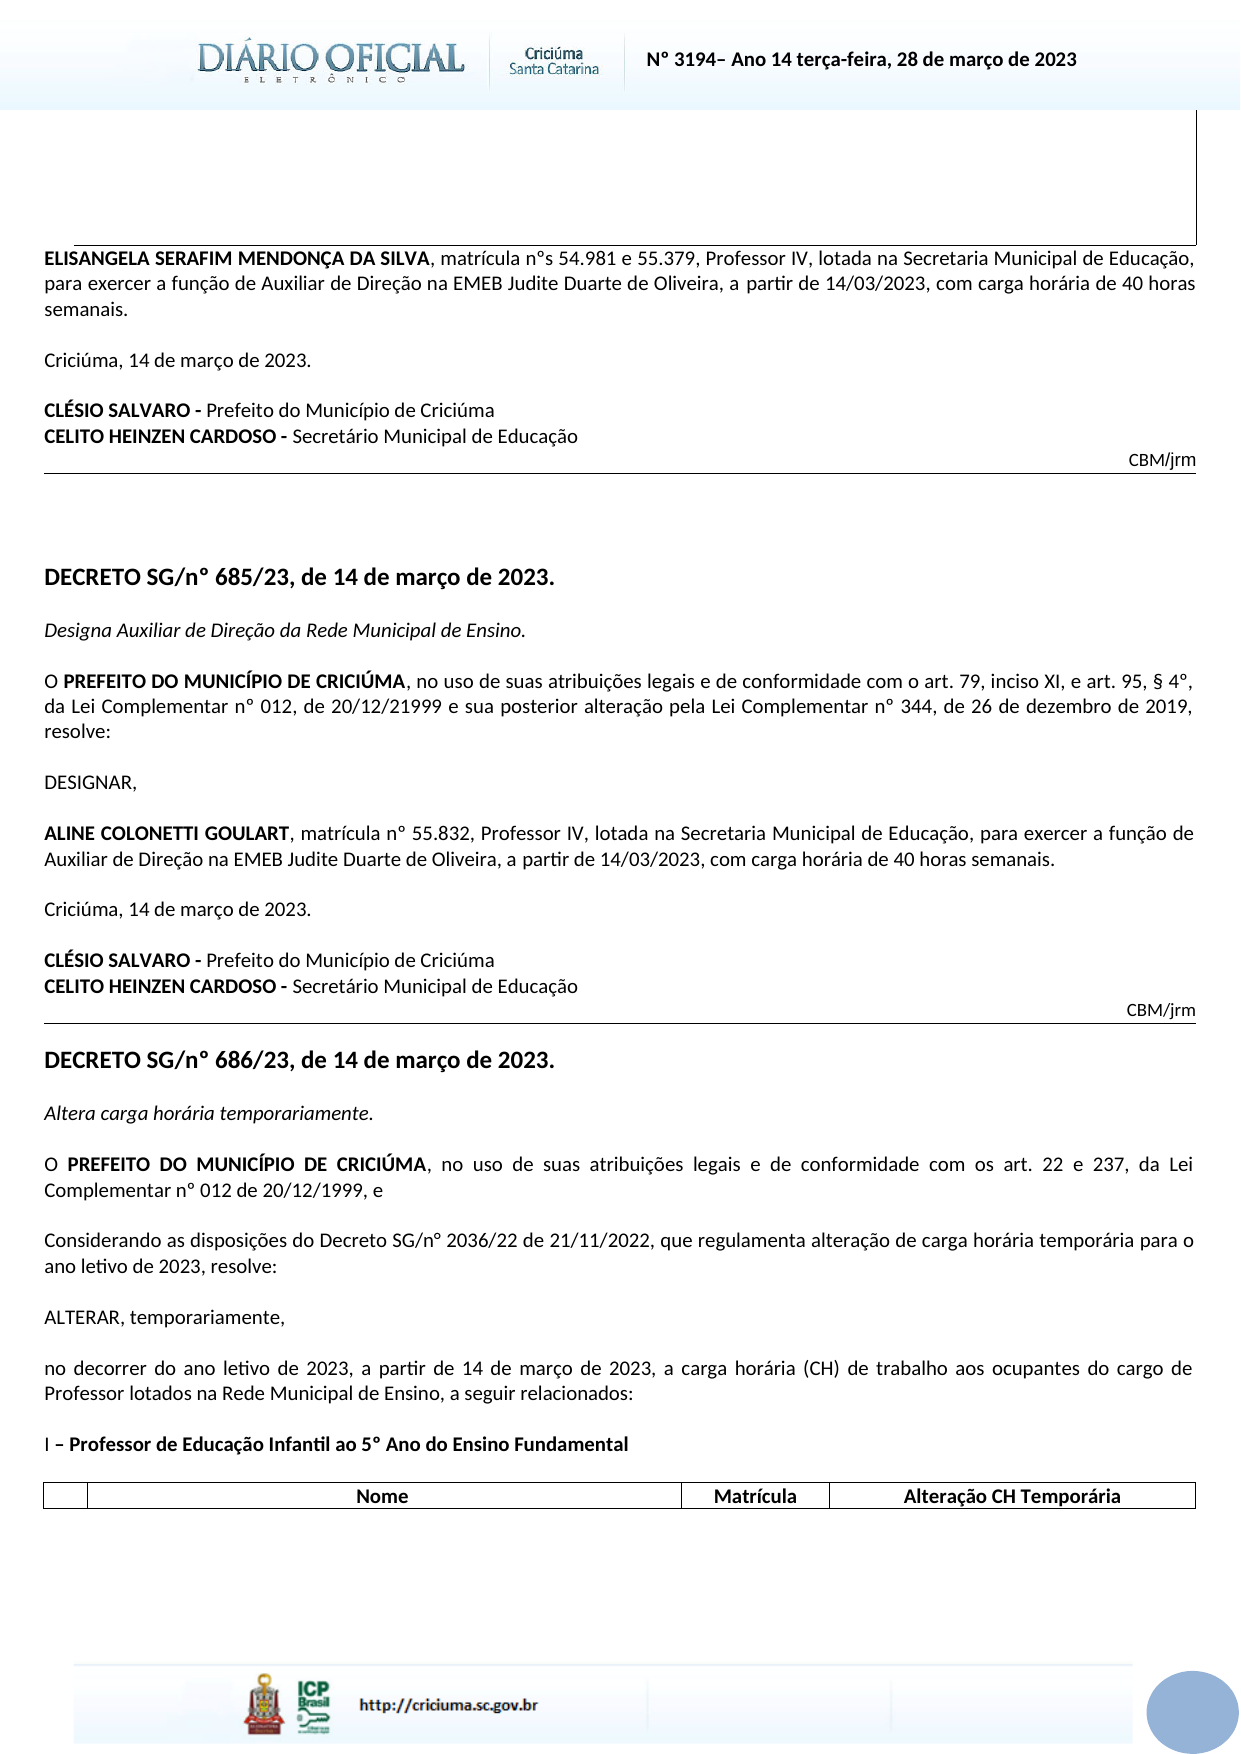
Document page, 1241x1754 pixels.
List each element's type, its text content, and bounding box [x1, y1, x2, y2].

text DECRETO SG/nº 686/23, de 14 de março de 2023. [44, 1044, 1196, 1075]
table_header Matrícula [682, 1483, 829, 1508]
list ALINE COLONETTI GOULART, matrícula nº 55.832, Professor IV, lotada na Secretaria Municipal de Educação, para exercer a função de Auxiliar de Direção na EMEB Judite Duarte de Oliveira, a partir de 14/03/2023, com carga horária de 40 horas semanais. [44, 820, 1196, 871]
text CLÉSIO SALVARO - Prefeito do Município de Criciúma [44, 398, 1196, 423]
table_header Nome [88, 1483, 681, 1508]
text no decorrer do ano letivo de 2023, a partir de 14 de março de 2023, a carga horária (CH) de trabalho aos ocupantes do cargo de Professor lotados na Rede Municipal de Ensino, a seguir relacionados: [44, 1355, 1196, 1406]
text O PREFEITO DO MUNICÍPIO DE CRICIÚMA, no uso de suas atribuições legais e de conformidade com o art. 79, inciso XI, e art. 95, § 4º, da Lei Complementar nº 012, de 20/12/21999 e sua posterior alteração pela Lei Complementar nº 344, de 26 de dezembro de 2019, resolve: [44, 668, 1196, 744]
list ELISANGELA SERAFIM MENDONÇA DA SILVA, matrícula nºs 54.981 e 55.379, Professor IV, lotada na Secretaria Municipal de Educação, para exercer a função de Auxiliar de Direção na EMEB Judite Duarte de Oliveira, a partir de 14/03/2023, com carga horária de 40 horas semanais. [44, 245, 1196, 321]
text O PREFEITO DO MUNICÍPIO DE CRICIÚMA, no uso de suas atribuições legais e de conformidade com os art. 22 e 237, da Lei Complementar nº 012 de 20/12/1999, e [44, 1151, 1196, 1202]
table_header Alteração CH Temporária [830, 1483, 1195, 1508]
text CELITO HEINZEN CARDOSO - Secretário Municipal de Educação [44, 973, 1196, 998]
text ALTERAR, temporariamente, [44, 1304, 1196, 1329]
text DESIGNAR, [44, 769, 1196, 795]
text Criciúma, 14 de março de 2023. [44, 347, 1196, 372]
text Considerando as disposições do Decreto SG/n° 2036/22 de 21/11/2022, que regulamenta alteração de carga horária temporária para o ano letivo de 2023, resolve: [44, 1228, 1196, 1278]
table_header [44, 1483, 87, 1508]
text CLÉSIO SALVARO - Prefeito do Município de Criciúma [44, 947, 1196, 973]
text Criciúma, 14 de março de 2023. [44, 897, 1196, 922]
text DECRETO SG/nº 685/23, de 14 de março de 2023. [44, 561, 1196, 592]
text I – Professor de Educação Infantil ao 5º Ano do Ensino Fundamental [44, 1431, 1196, 1456]
text Designa Auxiliar de Direção da Rede Municipal de Ensino. [44, 617, 1196, 642]
text CBM/jrm [44, 998, 1196, 1023]
text CELITO HEINZEN CARDOSO - Secretário Municipal de Educação [44, 423, 1196, 448]
text Altera carga horária temporariamente. [44, 1101, 1196, 1126]
text CBM/jrm [44, 448, 1196, 473]
